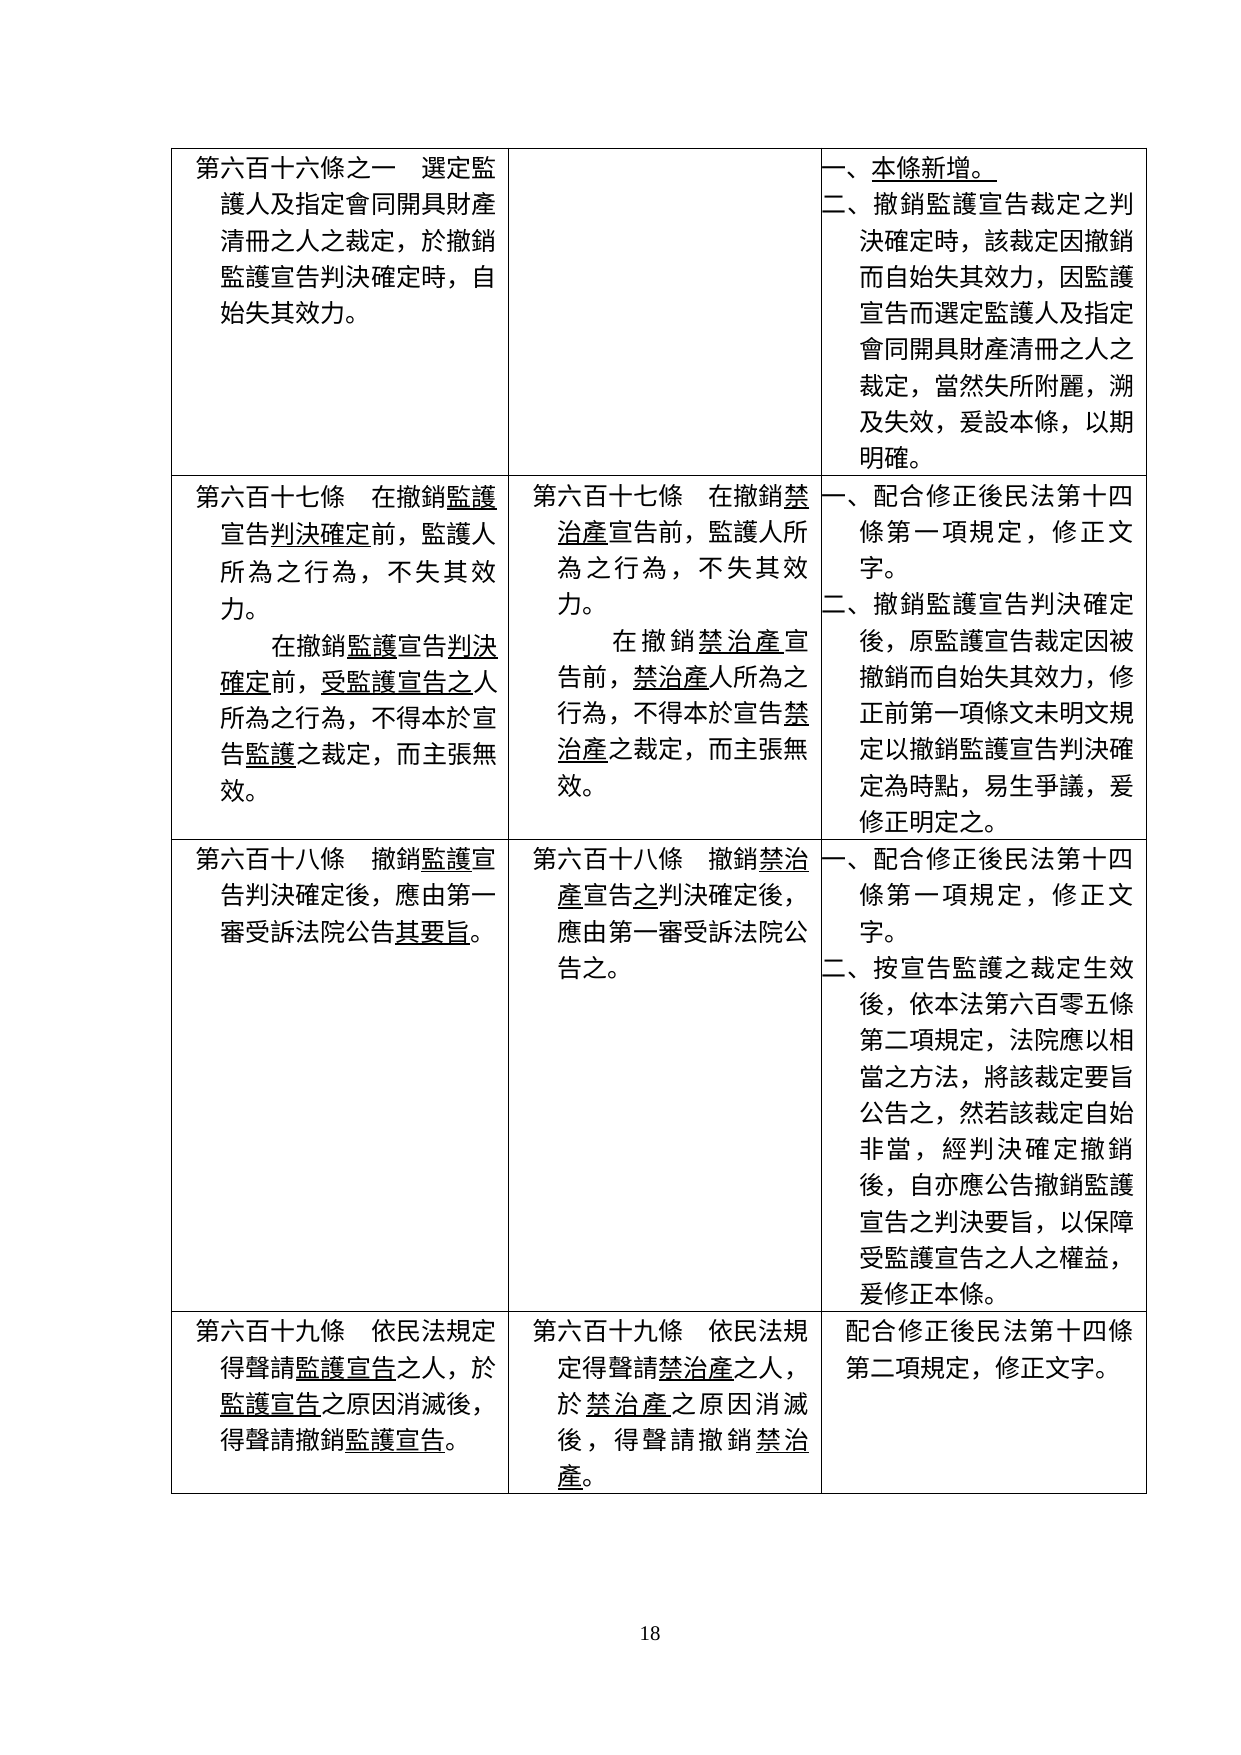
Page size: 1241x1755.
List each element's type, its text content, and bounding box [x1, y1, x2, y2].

table_cell 一、本條新增。 二、撤銷監護宣告裁定之判決確定時，該裁定因撤銷而自始失其效力，因監護宣告而選定監護人及指定會同開具財產清冊之人之裁定，當然失所附麗，溯及失效，爰設本條，以期明確。 [822, 149, 1146, 475]
table_cell 第六百十七條 在撤銷禁治產宣告前，監護人所為之行為，不失其效力。 在撤銷禁治產宣告前，禁治產人所為之行為，不得本於宣告禁治產之裁定，而主張無效。 [509, 476, 821, 838]
table_cell 配合修正後民法第十四條第二項規定，修正文字。 [822, 1312, 1146, 1493]
table_cell 第六百十八條 撤銷禁治產宣告之判決確定後，應由第一審受訴法院公告之。 [509, 840, 821, 1311]
table_cell 一、配合修正後民法第十四條第一項規定，修正文字。 二、撤銷監護宣告判決確定後，原監護宣告裁定因被撤銷而自始失其效力，修正前第一項條文未明文規定以撤銷監護宣告判決確定為時點，易生爭議，爰修正明定之。 [822, 476, 1146, 838]
table_cell 第六百十九條 依民法規定得聲請監護宣告之人，於監護宣告之原因消滅後，得聲請撤銷監護宣告。 [172, 1312, 508, 1493]
table_cell [509, 149, 821, 475]
table_cell 第六百十六條之一 選定監護人及指定會同開具財產清冊之人之裁定，於撤銷監護宣告判決確定時，自始失其效力。 [172, 149, 508, 475]
table_cell 一、配合修正後民法第十四條第一項規定，修正文字。 二、按宣告監護之裁定生效後，依本法第六百零五條第二項規定，法院應以相當之方法，將該裁定要旨公告之，然若該裁定自始非當，經判決確定撤銷後，自亦應公告撤銷監護宣告之判決要旨，以保障受監護宣告之人之權益，爰修正本條。 [822, 840, 1146, 1311]
table_cell 第六百十七條 在撤銷監護宣告判決確定前，監護人所為之行為，不失其效力。 在撤銷監護宣告判決確定前，受監護宣告之人所為之行為，不得本於宣告監護之裁定，而主張無效。 [172, 476, 508, 838]
table_cell 第六百十九條 依民法規定得聲請禁治產之人，於禁治產之原因消滅後，得聲請撤銷禁治產。 [509, 1312, 821, 1493]
table_cell 第六百十八條 撤銷監護宣告判決確定後，應由第一審受訴法院公告其要旨。 [172, 840, 508, 1311]
